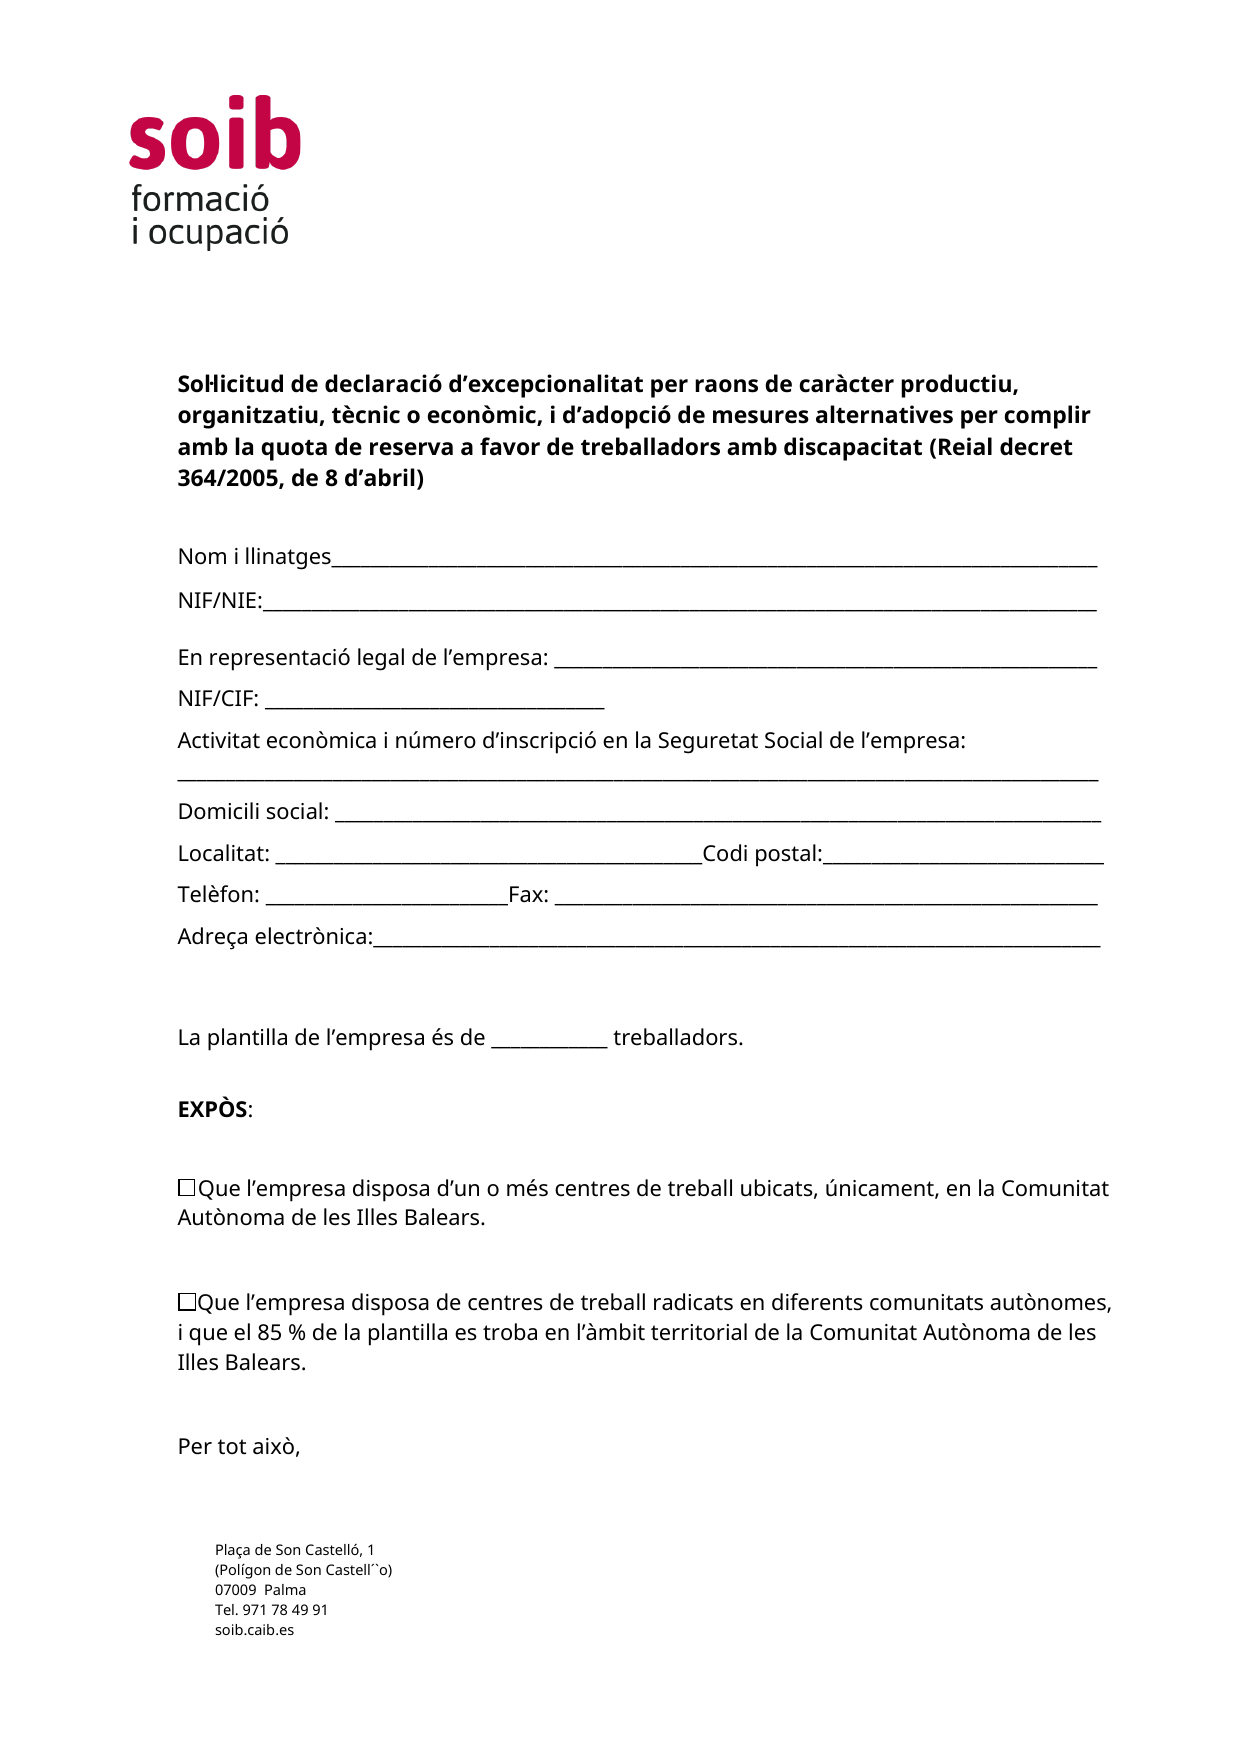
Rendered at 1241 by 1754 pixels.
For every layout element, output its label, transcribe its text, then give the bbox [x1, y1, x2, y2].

text EXPÒS: [177, 1094, 1122, 1124]
text Adreça electrònica:___________________________________________________________________________ [177, 921, 1122, 951]
text La plantilla de l’empresa és de ____________ treballadors. [177, 1022, 1122, 1052]
picture [129, 95, 301, 251]
text Nom i llinatges_______________________________________________________________________________ NIF/NIE:______________________________________________________________________________________ [177, 541, 1122, 615]
text En representació legal de l’empresa: ________________________________________________________ [177, 642, 1122, 672]
text Telèfon: _________________________Fax: ________________________________________________________ [177, 879, 1122, 909]
text Domicili social: _______________________________________________________________________________ [177, 796, 1122, 826]
text Sol·licitud de declaració d’excepcionalitat per raons de caràcter productiu, organitzatiu, tècnic o econòmic, i d’adopció de mesures alternatives per complir amb la quota de reserva a favor de treballadors amb discapacitat (Reial decret 364/2005, de 8 d’abril) [177, 368, 1122, 493]
text Activitat econòmica i número d’inscripció en la Seguretat Social de l’empresa: _______________________________________________________________________________________________ [177, 725, 1122, 784]
text Localitat: ____________________________________________Codi postal:_____________________________ [177, 838, 1122, 868]
list Per tot això, [177, 1431, 1122, 1461]
list Que l’empresa disposa de centres de treball radicats en diferents comunitats autònomes, i que el 85 % de la plantilla es troba en l’àmbit territorial de la Comunitat Autònoma de les Illes Balears. [177, 1287, 1122, 1376]
list Que l’empresa disposa d’un o més centres de treball ubicats, únicament, en la Comunitat Autònoma de les Illes Balears. [177, 1173, 1122, 1232]
text NIF/CIF: ___________________________________ [177, 683, 1122, 713]
